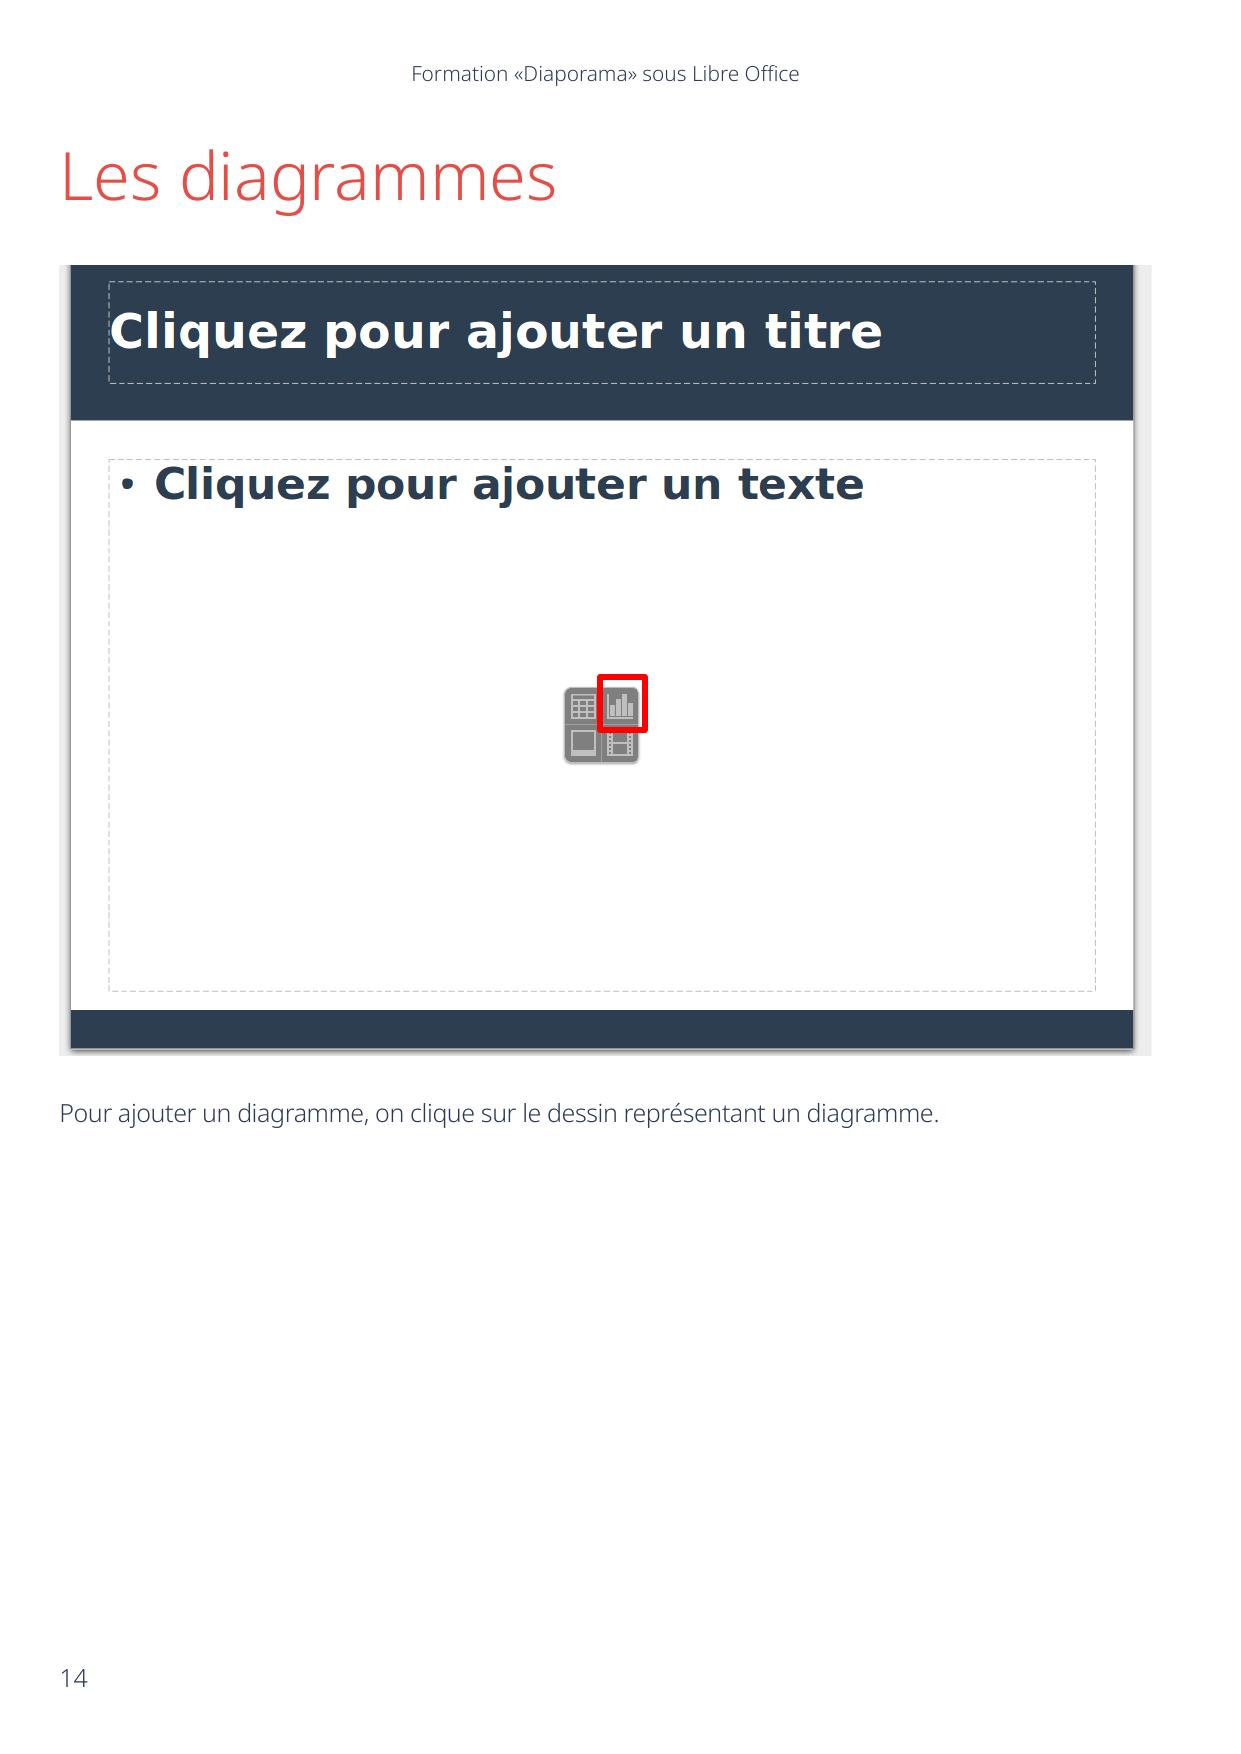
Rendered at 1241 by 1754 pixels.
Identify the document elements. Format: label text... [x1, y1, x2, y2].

subtitle Les diagrammes [59, 129, 1152, 219]
picture [59, 265, 1152, 1056]
text Pour ajouter un diagramme, on clique sur le dessin représentant un diagramme. [59, 1098, 1152, 1128]
